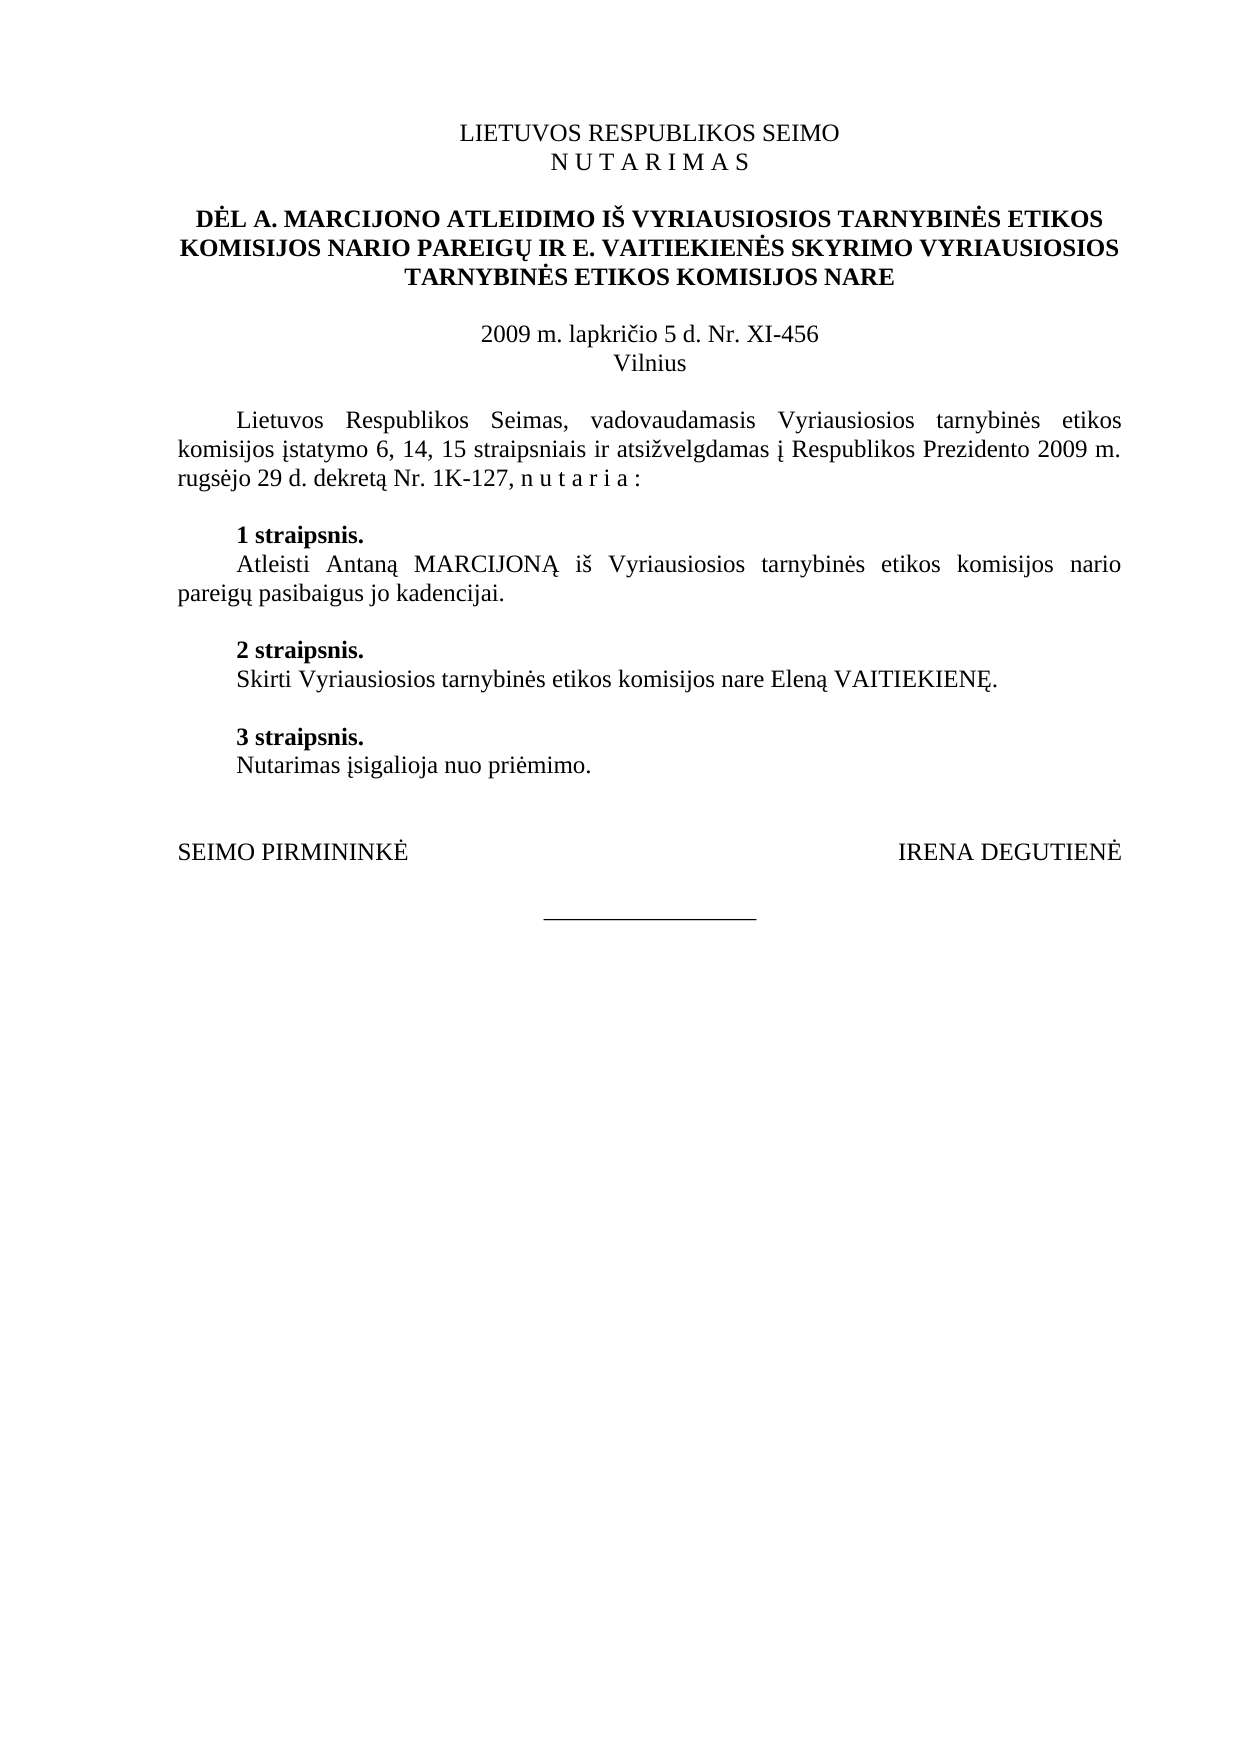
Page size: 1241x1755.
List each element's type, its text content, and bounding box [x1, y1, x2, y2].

text Nutarimas įsigalioja nuo priėmimo. [177, 751, 1122, 779]
text Vilnius [177, 348, 1122, 377]
text N U T A R I M A S [177, 147, 1122, 176]
text Atleisti Antaną MARCIJONĄ iš Vyriausiosios tarnybinės etikos komisijos nario pareigų pasibaigus jo kadencijai. [177, 549, 1122, 607]
text DĖL A. MARCIJONO ATLEIDIMO IŠ VYRIAUSIOSIOS TARNYBINĖS ETIKOS KOMISIJOS NARIO PAREIGŲ IR E. VAITIEKIENĖS SKYRIMO VYRIAUSIOSIOS TARNYBINĖS ETIKOS KOMISIJOS NARE [177, 204, 1122, 291]
text 3 straipsnis. [177, 722, 1122, 751]
text 2 straipsnis. [177, 636, 1122, 664]
text _________________ [177, 894, 1122, 923]
text Skirti Vyriausiosios tarnybinės etikos komisijos nare Eleną VAITIEKIENĘ. [177, 664, 1122, 693]
text 2009 m. lapkričio 5 d. Nr. XI-456 [177, 319, 1122, 348]
text 1 straipsnis. [177, 521, 1122, 549]
text Lietuvos Respublikos Seimas, vadovaudamasis Vyriausiosios tarnybinės etikos komisijos įstatymo 6, 14, 15 straipsniais ir atsižvelgdamas į Respublikos Prezidento 2009 m. rugsėjo 29 d. dekretą Nr. 1K-127, n u t a r i a : [177, 406, 1122, 492]
text LIETUVOS RESPUBLIKOS SEIMO [177, 118, 1122, 147]
text Seimo Pirmininkė Irena Degutienė [177, 837, 1122, 866]
